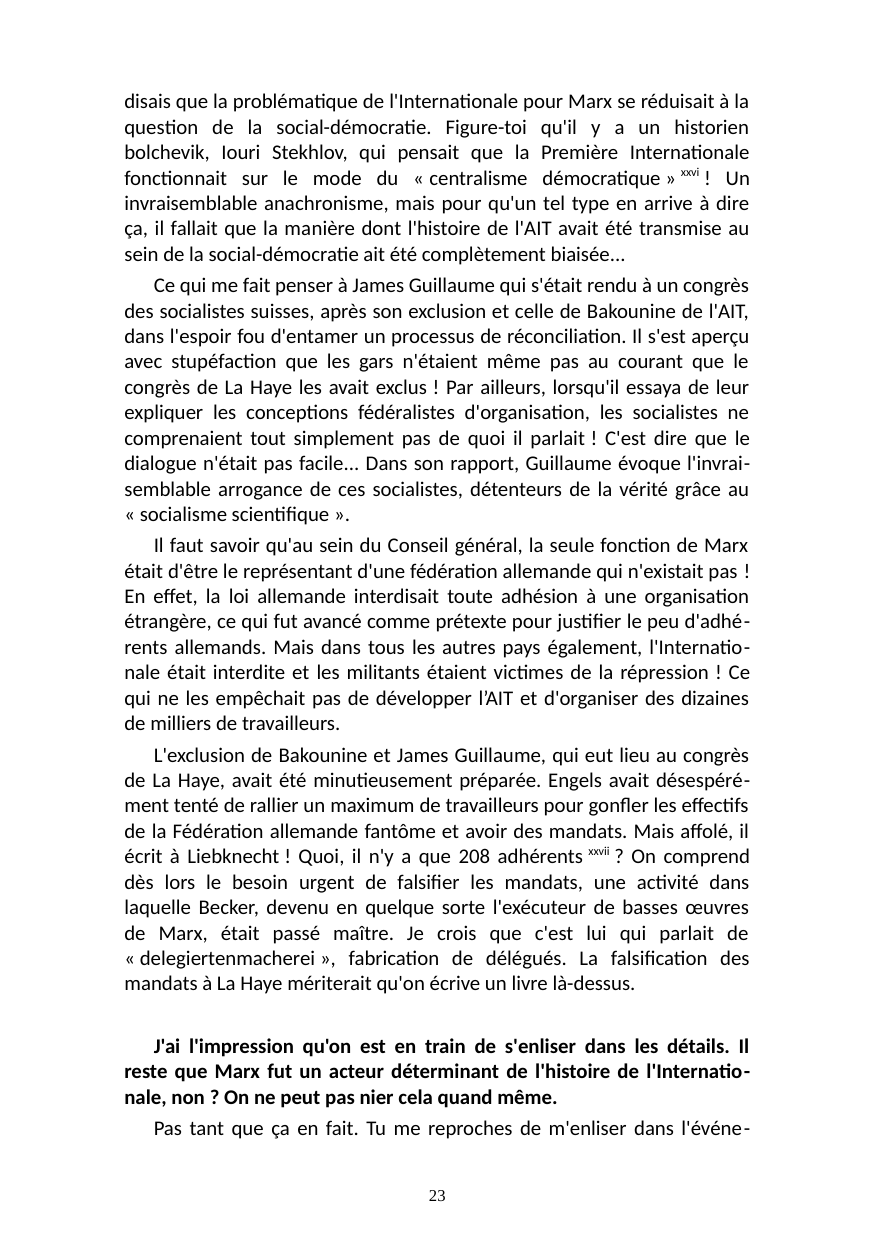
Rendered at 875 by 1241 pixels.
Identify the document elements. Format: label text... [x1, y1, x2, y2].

text L'exclusion de Bakounine et James Guillaume, qui eut lieu au congrès de La Haye, avait été minutieusement préparée. Engels avait désespéré­ment tenté de rallier un maximum de travailleurs pour gonfler les effectifs de la Fédération allemande fantôme et avoir des mandats. Mais affolé, il écrit à Liebknecht ! Quoi, il n'y a que 208 adhérents ? On comprend dès lors le besoin urgent de falsifier les mandats, une activité dans laquelle Becker, devenu en quelque sorte l'exécuteur de basses œuvres de Marx, était passé maître. Je crois que c'est lui qui parlait de « delegiertenmacherei », fabrication de délégués. La falsification des mandats à La Haye mériterait qu'on écrive un livre là-dessus. [124, 742, 750, 996]
text Pas tant que ça en fait. Tu me reproches de m'enliser dans l'événe­ [124, 1115, 750, 1141]
text Ce qui me fait penser à James Guillaume qui s'était rendu à un congrès des socialistes suisses, après son exclusion et celle de Bakounine de l'AIT, dans l'espoir fou d'entamer un processus de réconciliation. Il s'est aperçu avec stupéfaction que les gars n'étaient même pas au courant que le congrès de La Haye les avait exclus ! Par ailleurs, lorsqu'il essaya de leur expliquer les conceptions fédéralistes d'organisation, les socialistes ne comprenaient tout simplement pas de quoi il parlait ! C'est dire que le dialogue n'était pas facile... Dans son rapport, Guillaume évoque l'invrai­semblable arrogance de ces socialistes, détenteurs de la vérité grâce au « socialisme scientifique ». [124, 272, 750, 527]
text J'ai l'impression qu'on est en train de s'enliser dans les détails. Il reste que Marx fut un acteur déterminant de l'histoire de l'Internatio­nale, non ? On ne peut pas nier cela quand même. [124, 1033, 750, 1109]
text Il faut savoir qu'au sein du Conseil général, la seule fonction de Marx était d'être le représentant d'une fédération allemande qui n'existait pas ! En effet, la loi allemande interdisait toute adhésion à une organisation étrangère, ce qui fut avancé comme prétexte pour justifier le peu d'adhé­rents allemands. Mais dans tous les autres pays également, l'Internatio­nale était interdite et les militants étaient victimes de la répression ! Ce qui ne les empêchait pas de développer l’AIT et d'organiser des dizaines de milliers de travailleurs. [124, 532, 750, 736]
text disais que la problématique de l'Internationale pour Marx se réduisait à la ques­tion de la social-démocratie. Figure-toi qu'il y a un historien bolchevik, Iouri Stekhlov, qui pensait que la Première Internationale fonctionnait sur le mode du « centralisme démocratique » ! Un invraisemblable ana­chronisme, mais pour qu'un tel type en arrive à dire ça, il fallait que la ma­nière dont l'histoire de l'AIT avait été transmise au sein de la social-démo­cratie ait été complètement biaisée... [124, 88, 750, 266]
